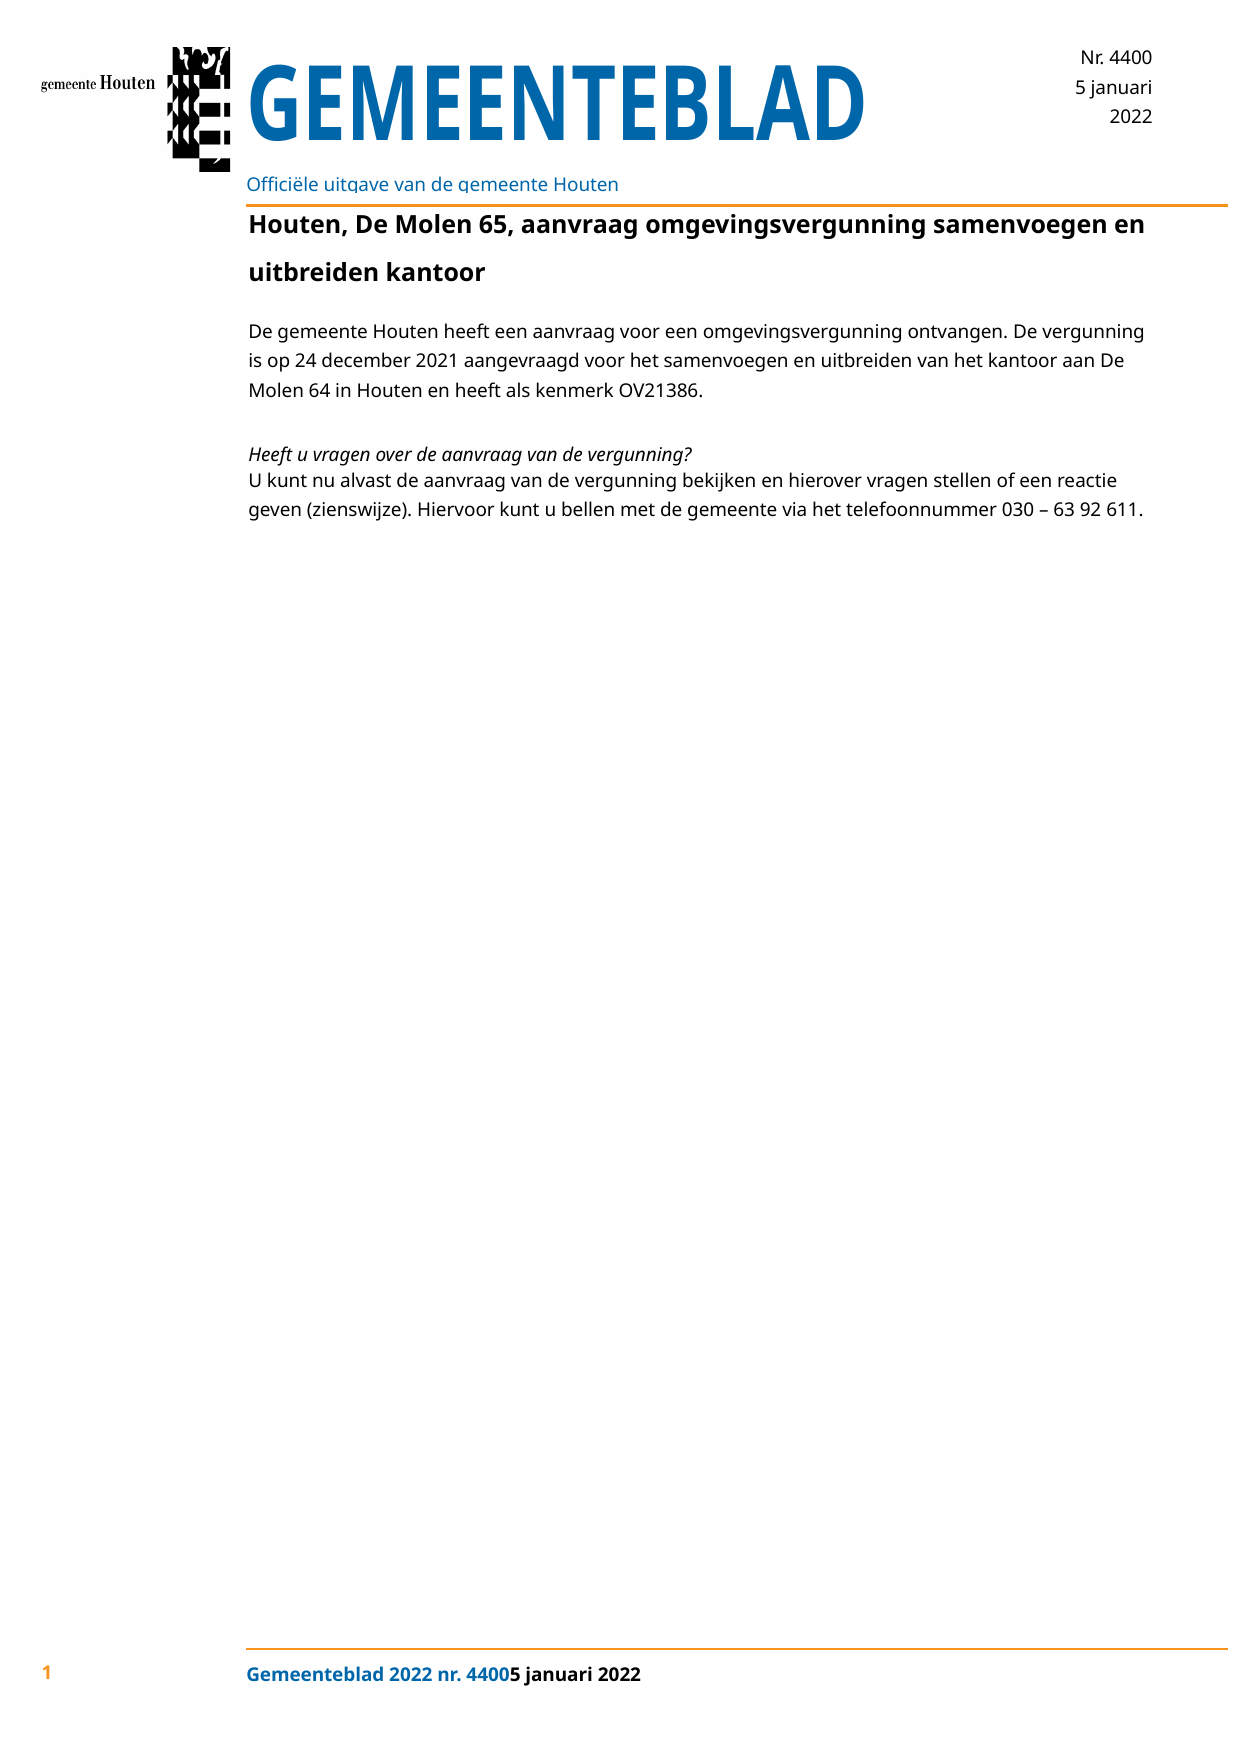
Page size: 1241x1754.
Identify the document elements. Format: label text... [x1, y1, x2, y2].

text Heeft u vragen over de aanvraag van de vergunning? [248, 441, 1152, 467]
picture [41, 47, 231, 172]
text Houten, De Molen 65, aanvraag omgevingsvergunning samenvoegen en uitbreiden kantoor [248, 207, 1152, 288]
text U kunt nu alvast de aanvraag van de vergunning bekijken en hierover vragen stellen of een reactie geven (zienswijze). Hiervoor kunt u bellen met de gemeente via het telefoonnummer 030 – 63 92 611. [248, 467, 1152, 522]
text De gemeente Houten heeft een aanvraag voor een omgevingsvergunning ontvangen. De vergunning is op 24 december 2021 aangevraagd voor het samenvoegen en uitbreiden van het kantoor aan De Molen 64 in Houten en heeft als kenmerk OV21386. [248, 318, 1152, 403]
